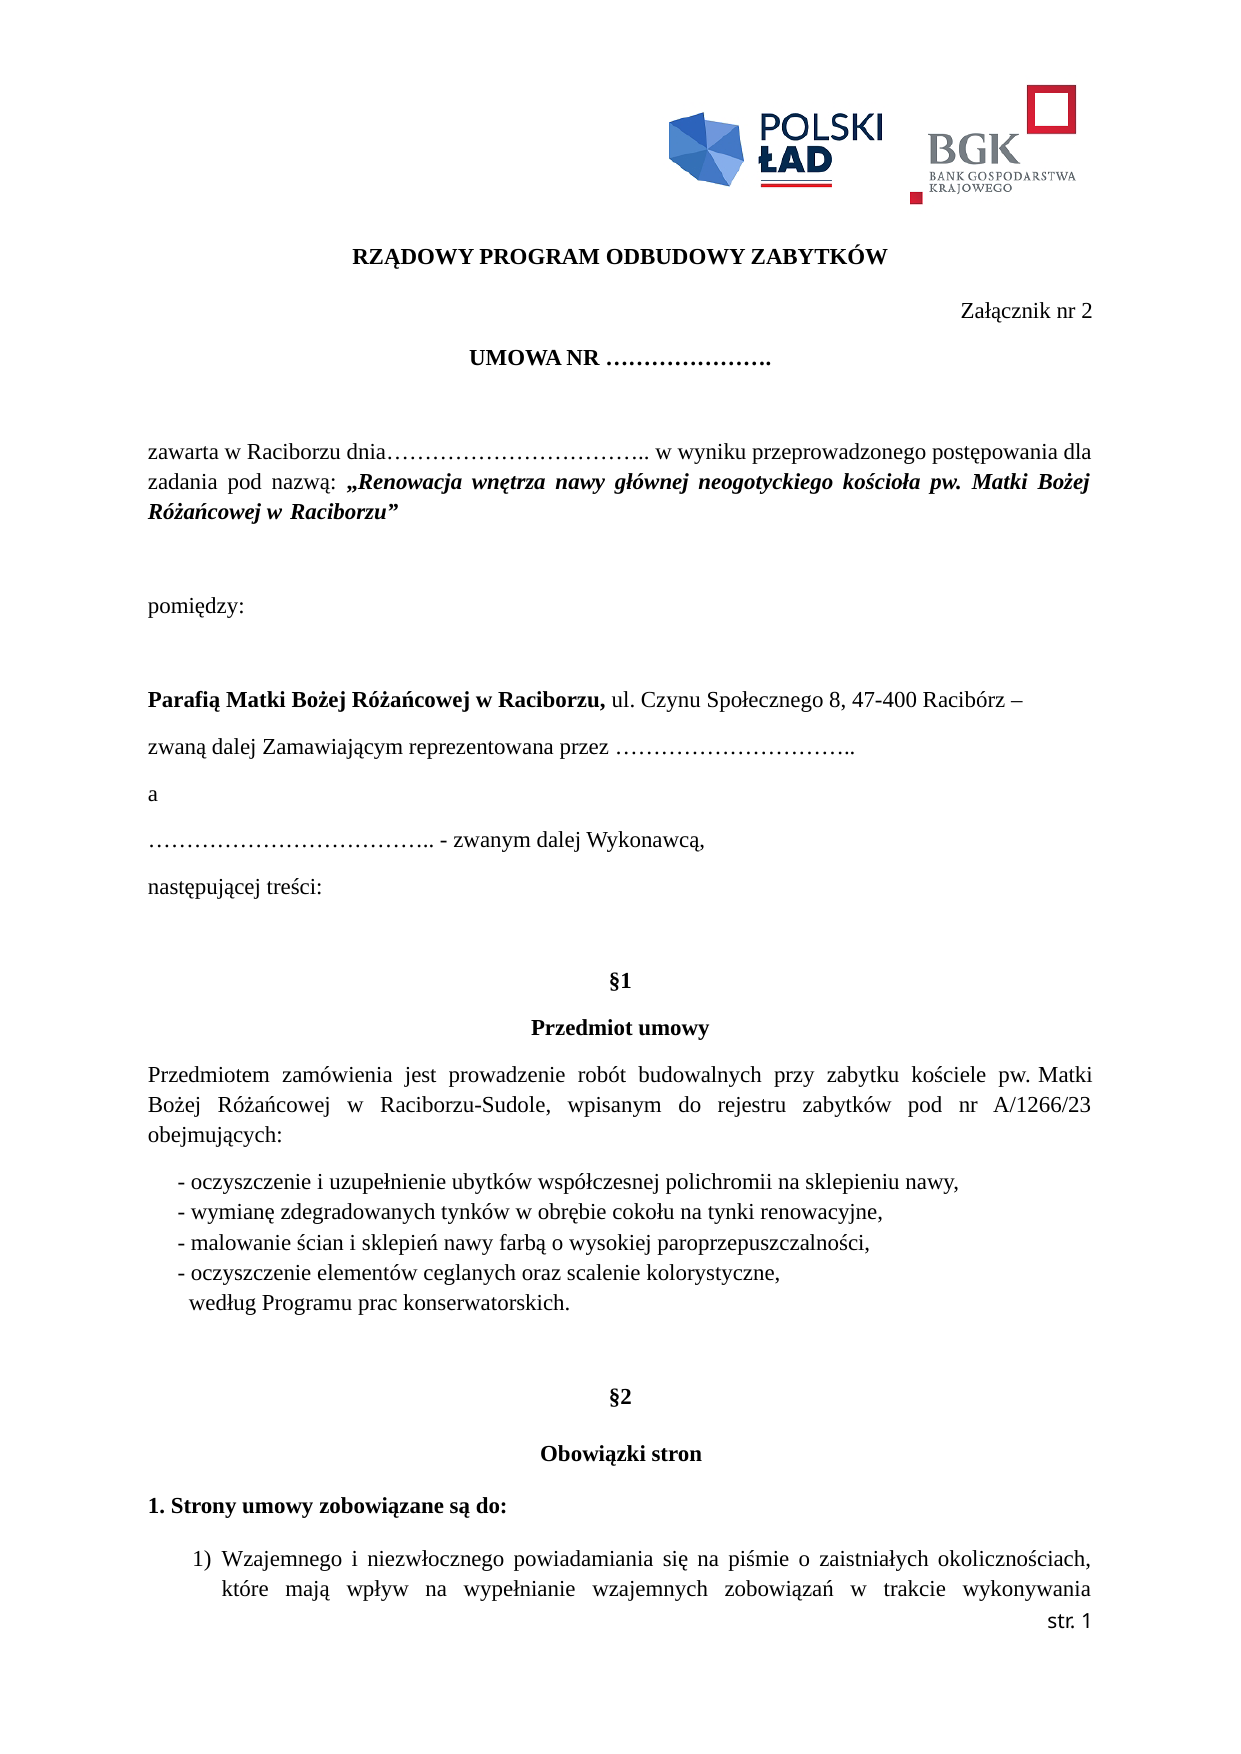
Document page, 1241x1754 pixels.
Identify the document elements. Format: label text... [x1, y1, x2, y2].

text UMOWA NR …………………. [148, 344, 1093, 371]
list według Programu prac konserwatorskich. [177, 1289, 1093, 1315]
text §2 [148, 1383, 1093, 1409]
text Parafią Matki Bożej Różańcowej w Raciborzu, ul. Czynu Społecznego 8, 47-400 Racibórz – [148, 686, 1093, 712]
text następującej treści: [148, 873, 1093, 900]
list - oczyszczenie i uzupełnienie ubytków współczesnej polichromii na sklepieniu nawy, [177, 1168, 1093, 1194]
text zwaną dalej Zamawiającym reprezentowana przez ………………………….. [148, 733, 1093, 759]
text ……………………………….. - zwanym dalej Wykonawcą, [148, 827, 1093, 853]
text Przedmiot umowy [148, 1014, 1093, 1040]
text Załącznik nr 2 [148, 297, 1093, 324]
text Obowiązki stron [148, 1440, 1094, 1466]
text 1. Strony umowy zobowiązane są do: [148, 1492, 1093, 1519]
list - wymianę zdegradowanych tynków w obrębie cokołu na tynki renowacyjne, [177, 1198, 1093, 1225]
text a [148, 780, 1093, 806]
list - oczyszczenie elementów ceglanych oraz scalenie kolorystyczne, [177, 1259, 1093, 1285]
text §1 [148, 967, 1093, 993]
list Wzajemnego i niezwłocznego powiadamiania się na piśmie o zaistniałych okolicznościach, które mają wpływ na wypełnianie wzajemnych zobowiązań w trakcie wykonywania [192, 1545, 1093, 1601]
text Przedmiotem zamówienia jest prowadzenie robót budowalnych przy zabytku kościele pw. Matki Bożej Różańcowej w Raciborzu-Sudole, wpisanym do rejestru zabytków pod nr A/1266/23 obejmujących: [148, 1061, 1093, 1148]
text zawarta w Raciborzu dnia…………………………….. w wyniku przeprowadzonego postępowania dla zadania pod nazwą: „Renowacja wnętrza nawy głównej neogotyckiego kościoła pw. Matki Bożej Różańcowej w Raciborzu” [148, 438, 1093, 525]
list - malowanie ścian i sklepień nawy farbą o wysokiej paroprzepuszczalności, [177, 1229, 1093, 1255]
text pomiędzy: [148, 592, 1093, 618]
